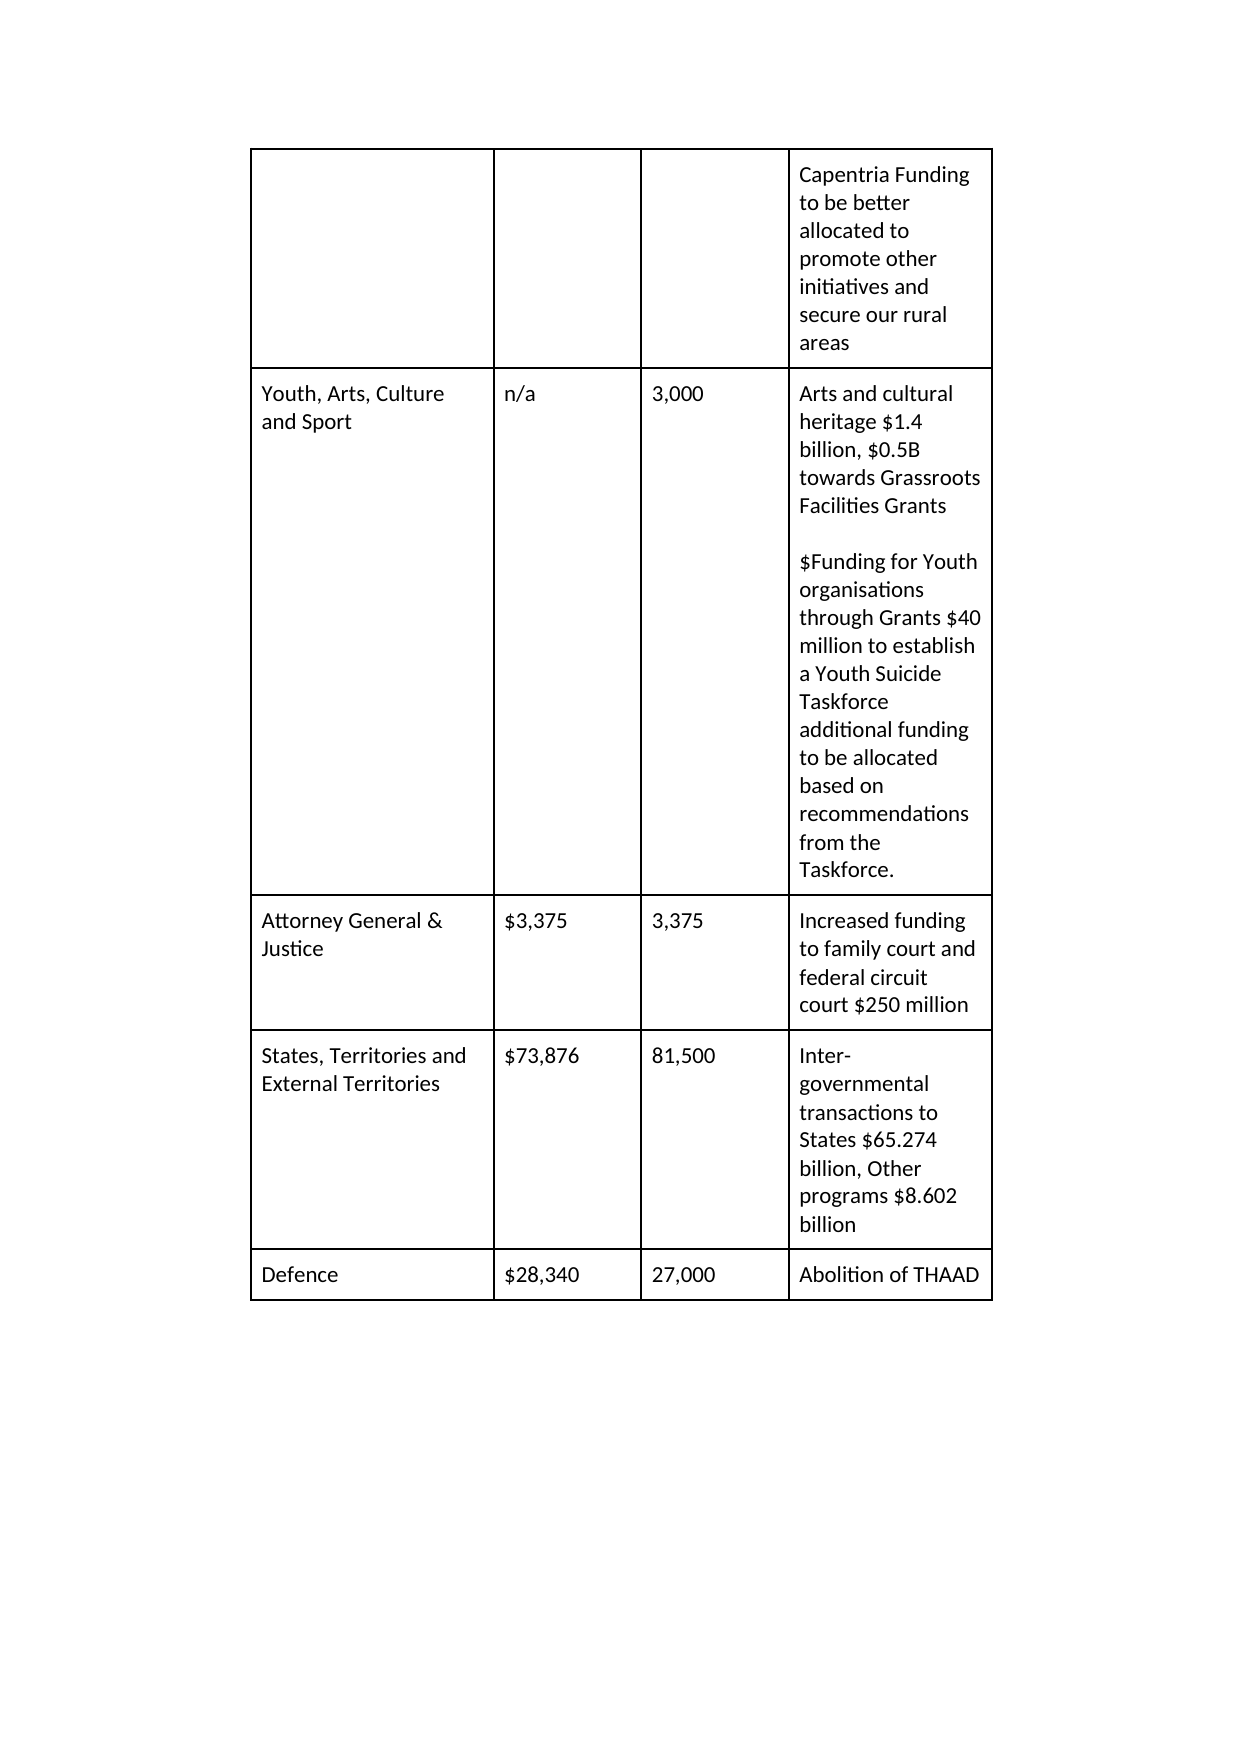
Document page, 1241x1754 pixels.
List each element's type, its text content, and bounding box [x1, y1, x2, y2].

table_cell Increased funding to family court and federal circuit court $250 million [790, 896, 991, 1029]
table_cell Defence [252, 1250, 493, 1299]
table_cell n/a [495, 369, 640, 894]
table_cell $3,375 [495, 896, 640, 1029]
table_cell 3,000 [642, 369, 788, 894]
table_cell $73,876 [495, 1031, 640, 1248]
table_cell Inter-governmental transactions to States $65.274 billion, Other programs $8.602 billion [790, 1031, 991, 1248]
table_cell Arts and cultural heritage $1.4 billion, $0.5B towards Grassroots Facilities Grants $Funding for Youth organisations through Grants $40 million to establish a Youth Suicide Taskforce additional funding to be allocated based on recommendations from the Taskforce. [790, 369, 991, 894]
table_cell 81,500 [642, 1031, 788, 1248]
table_cell 3,375 [642, 896, 788, 1029]
table_cell Abolition of THAAD [790, 1250, 991, 1299]
table_cell 27,000 [642, 1250, 788, 1299]
table_cell [495, 150, 640, 367]
table_cell Attorney General & Justice [252, 896, 493, 1029]
table_cell [642, 150, 788, 367]
table_cell $28,340 [495, 1250, 640, 1299]
table_cell Capentria Funding to be better allocated to promote other initiatives and secure our rural areas [790, 150, 991, 367]
table_cell Youth, Arts, Culture and Sport [252, 369, 493, 894]
table_cell States, Territories and External Territories [252, 1031, 493, 1248]
table_cell [252, 150, 493, 367]
